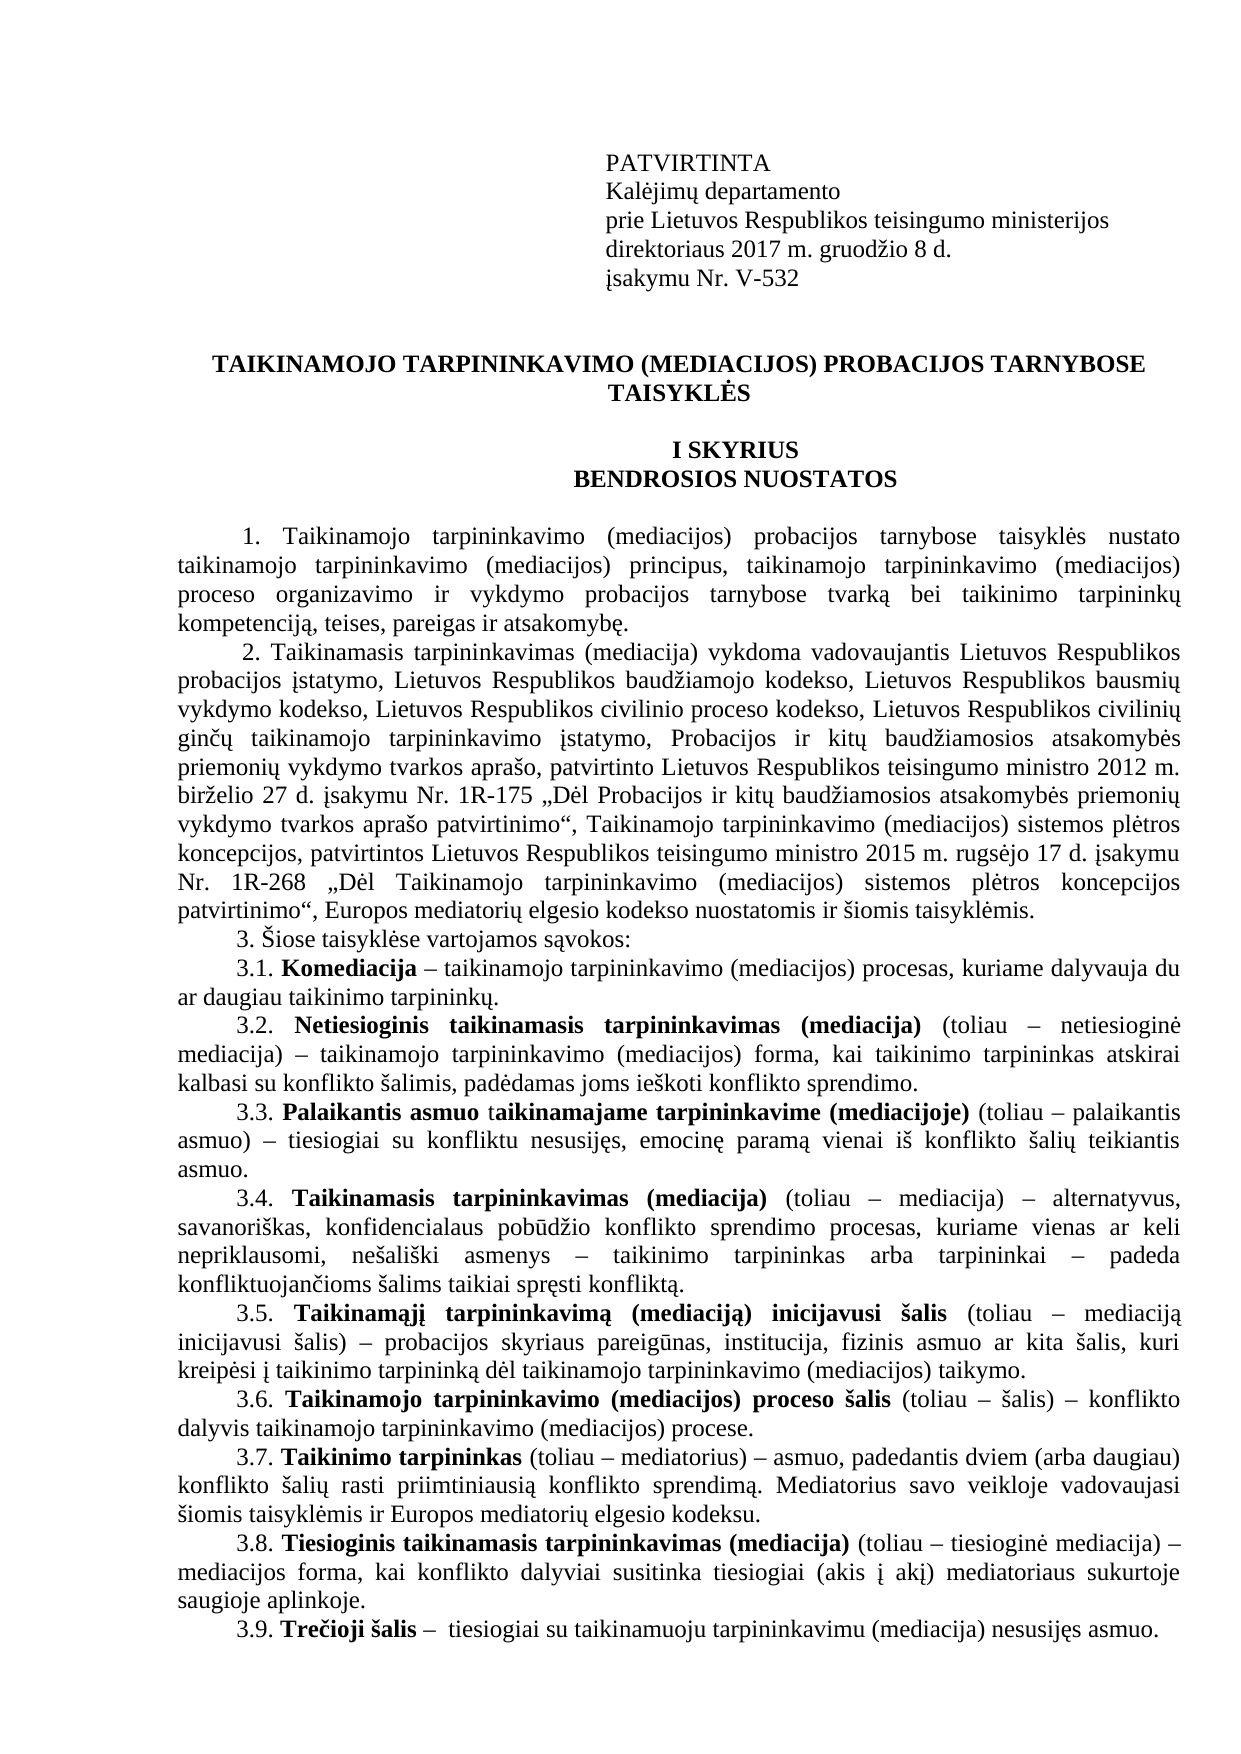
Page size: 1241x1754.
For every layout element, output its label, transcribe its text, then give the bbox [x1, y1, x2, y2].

text 3.9. Trečioji šalis – tiesiogiai su taikinamuoju tarpininkavimu (mediacija) nesusijęs asmuo. [177, 1614, 1181, 1643]
text 3.3. Palaikantis asmuo taikinamajame tarpininkavime (mediacijoje) (toliau – palaikantis asmuo) – tiesiogiai su konfliktu nesusijęs, emocinę paramą vienai iš konflikto šalių teikiantis asmuo. [177, 1097, 1181, 1183]
text prie Lietuvos Respublikos teisingumo ministerijos [177, 205, 1181, 234]
text I SKYRIUS [290, 435, 1181, 464]
text direktoriaus 2017 m. gruodžio 8 d. [177, 234, 1181, 263]
text 1. Taikinamojo tarpininkavimo (mediacijos) probacijos tarnybose taisyklės nustato taikinamojo tarpininkavimo (mediacijos) principus, taikinamojo tarpininkavimo (mediacijos) proceso organizavimo ir vykdymo probacijos tarnybose tvarką bei taikinimo tarpininkų kompetenciją, teises, pareigas ir atsakomybę. [177, 521, 1181, 637]
text 3.8. Tiesioginis taikinamasis tarpininkavimas (mediacija) (toliau – tiesioginė mediacija) – mediacijos forma, kai konflikto dalyviai susitinka tiesiogiai (akis į akį) mediatoriaus sukurtoje saugioje aplinkoje. [177, 1528, 1181, 1614]
text įsakymu Nr. V-532 [177, 263, 1181, 291]
text 3.4. Taikinamasis tarpininkavimas (mediacija) (toliau – mediacija) – alternatyvus, savanoriškas, konfidencialaus pobūdžio konflikto sprendimo procesas, kuriame vienas ar keli nepriklausomi, nešališki asmenys – taikinimo tarpininkas arba tarpininkai – padeda konfliktuojančioms šalims taikiai spręsti konfliktą. [177, 1183, 1181, 1298]
text 3.7. Taikinimo tarpininkas (toliau – mediatorius) – asmuo, padedantis dviem (arba daugiau) konflikto šalių rasti priimtiniausią konflikto sprendimą. Mediatorius savo veikloje vadovaujasi šiomis taisyklėmis ir Europos mediatorių elgesio kodeksu. [177, 1442, 1181, 1528]
text BENDROSIOS NUOSTATOS [290, 464, 1181, 493]
text 3.6. Taikinamojo tarpininkavimo (mediacijos) proceso šalis (toliau – šalis) – konflikto dalyvis taikinamojo tarpininkavimo (mediacijos) procese. [177, 1384, 1181, 1442]
text 3. Šiose taisyklėse vartojamos sąvokos: [177, 924, 1181, 953]
text 3.2. Netiesioginis taikinamasis tarpininkavimas (mediacija) (toliau – netiesioginė mediacija) – taikinamojo tarpininkavimo (mediacijos) forma, kai taikinimo tarpininkas atskirai kalbasi su konflikto šalimis, padėdamas joms ieškoti konflikto sprendimo. [177, 1011, 1181, 1097]
text Kalėjimų departamento [177, 176, 1181, 205]
text PATVIRTINTA [177, 148, 1181, 176]
text 2. Taikinamasis tarpininkavimas (mediacija) vykdoma vadovaujantis Lietuvos Respublikos probacijos įstatymo, Lietuvos Respublikos baudžiamojo kodekso, Lietuvos Respublikos bausmių vykdymo kodekso, Lietuvos Respublikos civilinio proceso kodekso, Lietuvos Respublikos civilinių ginčų taikinamojo tarpininkavimo įstatymo, Probacijos ir kitų baudžiamosios atsakomybės priemonių vykdymo tvarkos aprašo, patvirtinto Lietuvos Respublikos teisingumo ministro 2012 m. birželio 27 d. įsakymu Nr. 1R-175 „Dėl Probacijos ir kitų baudžiamosios atsakomybės priemonių vykdymo tvarkos aprašo patvirtinimo“, Taikinamojo tarpininkavimo (mediacijos) sistemos plėtros koncepcijos, patvirtintos Lietuvos Respublikos teisingumo ministro 2015 m. rugsėjo 17 d. įsakymu Nr. 1R-268 „Dėl Taikinamojo tarpininkavimo (mediacijos) sistemos plėtros koncepcijos patvirtinimo“, Europos mediatorių elgesio kodekso nuostatomis ir šiomis taisyklėmis. [177, 637, 1181, 924]
text TAIKINAMOJO TARPININKAVIMO (MEDIACIJOS) PROBACIJOS TARNYBOSE TAISYKLĖS [177, 349, 1181, 406]
text 3.5. Taikinamąjį tarpininkavimą (mediaciją) inicijavusi šalis (toliau – mediaciją inicijavusi šalis) – probacijos skyriaus pareigūnas, institucija, fizinis asmuo ar kita šalis, kuri kreipėsi į taikinimo tarpininką dėl taikinamojo tarpininkavimo (mediacijos) taikymo. [177, 1298, 1181, 1384]
text 3.1. Komediacija – taikinamojo tarpininkavimo (mediacijos) procesas, kuriame dalyvauja du ar daugiau taikinimo tarpininkų. [177, 953, 1181, 1011]
